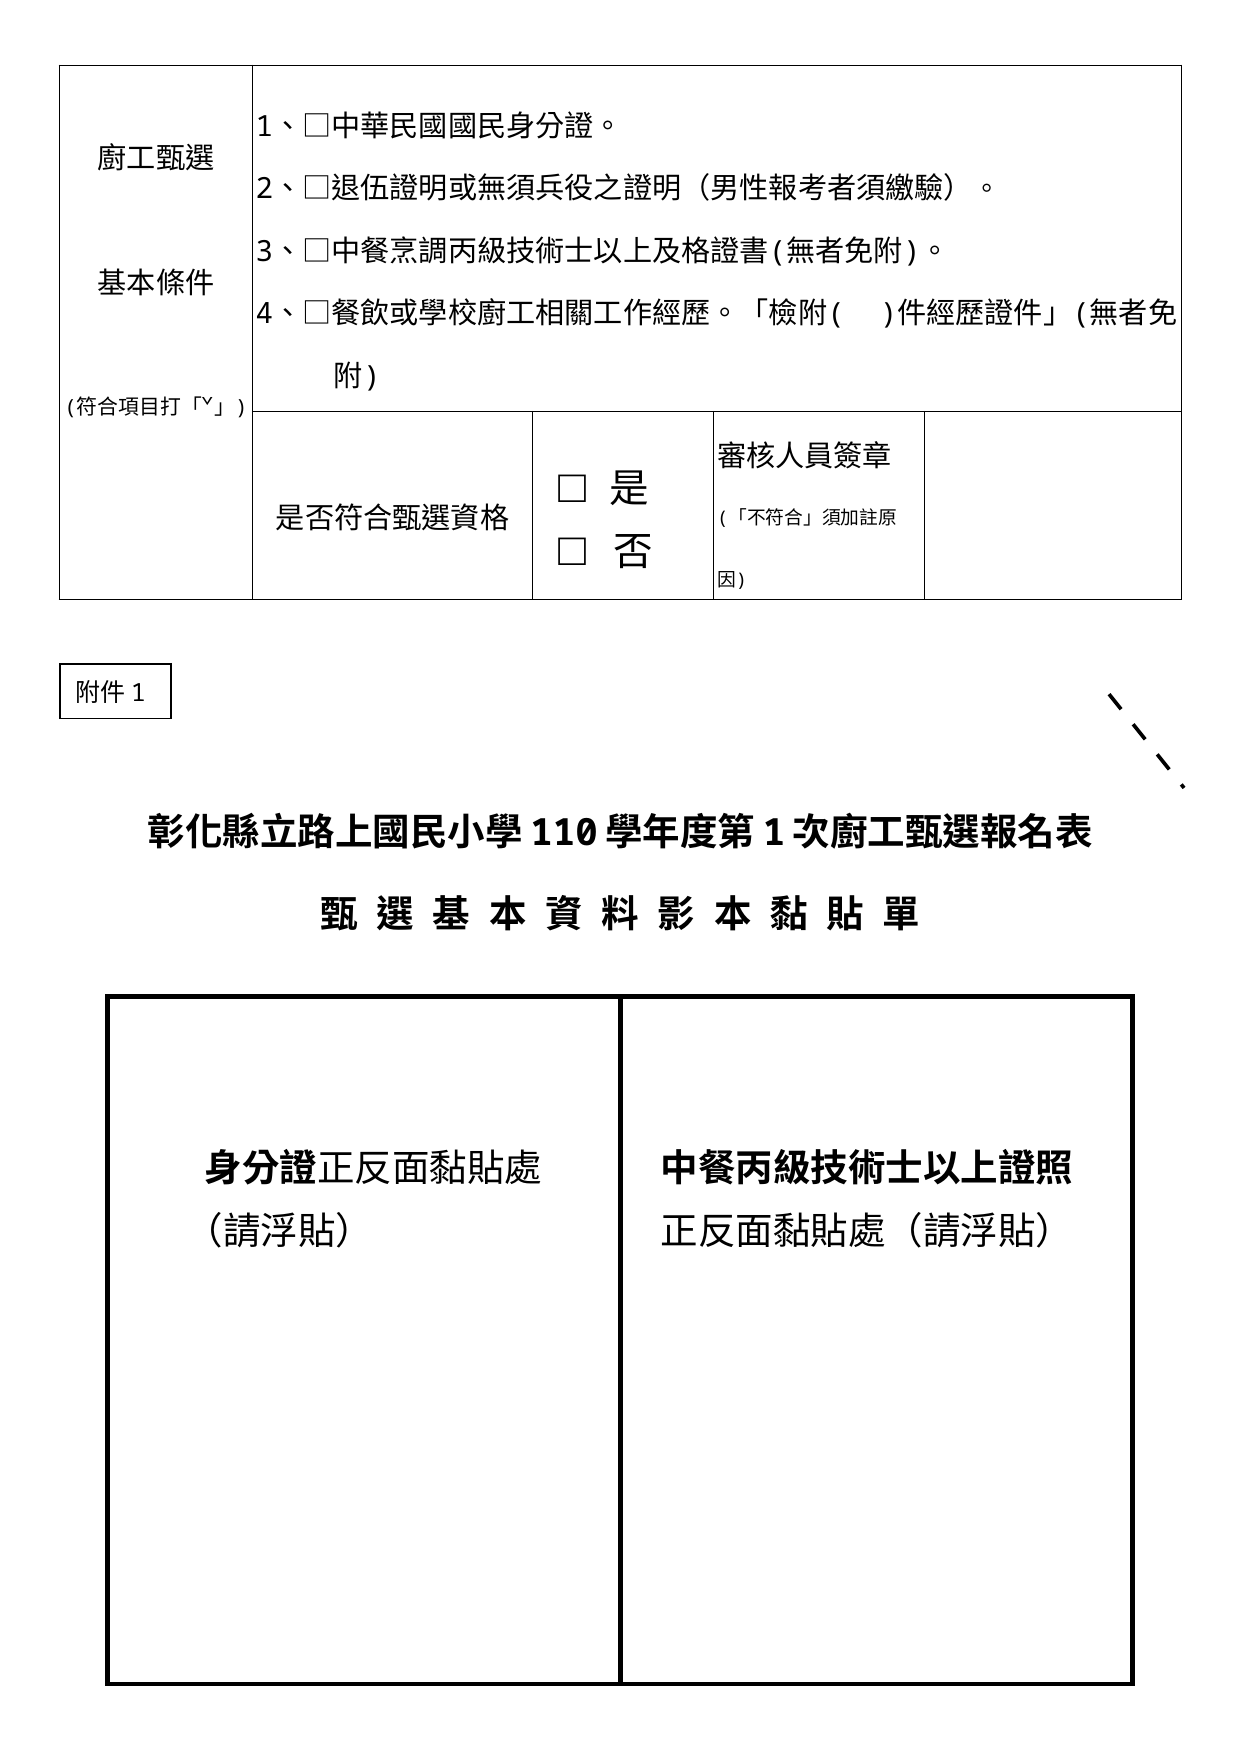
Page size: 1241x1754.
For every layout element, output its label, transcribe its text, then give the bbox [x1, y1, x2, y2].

table_cell 1、□中華民國國民身分證。 2、□退伍證明或無須兵役之證明（男性報考者須繳驗）。 3、□中餐烹調丙級技術士以上及格證書(無者免附)。 4、□餐飲或學校廚工相關工作經歷。「檢附( )件經歷證件」(無者免附) [253, 66, 1181, 411]
table_cell [925, 412, 1181, 599]
table_cell 是否符合甄選資格 [253, 412, 532, 599]
table_cell 廚工甄選 基本條件 (符合項目打「ˇ」) [60, 66, 252, 599]
table_header 中餐丙級技術士以上證照 正反面黏貼處（請浮貼） [623, 999, 1130, 1681]
text 附件1 [76, 672, 155, 708]
table_header 身分證正反面黏貼處 （請浮貼） [110, 999, 618, 1681]
text 甄 選 基 本 資 料 影 本 黏 貼 單 [59, 869, 1181, 932]
table_cell □ 是 □ 否 [533, 412, 713, 599]
table_cell 審核人員簽章(「不符合」須加註原因) [714, 412, 924, 599]
text 彰化縣立路上國民小學110學年度第1次廚工甄選報名表 [59, 675, 1224, 850]
